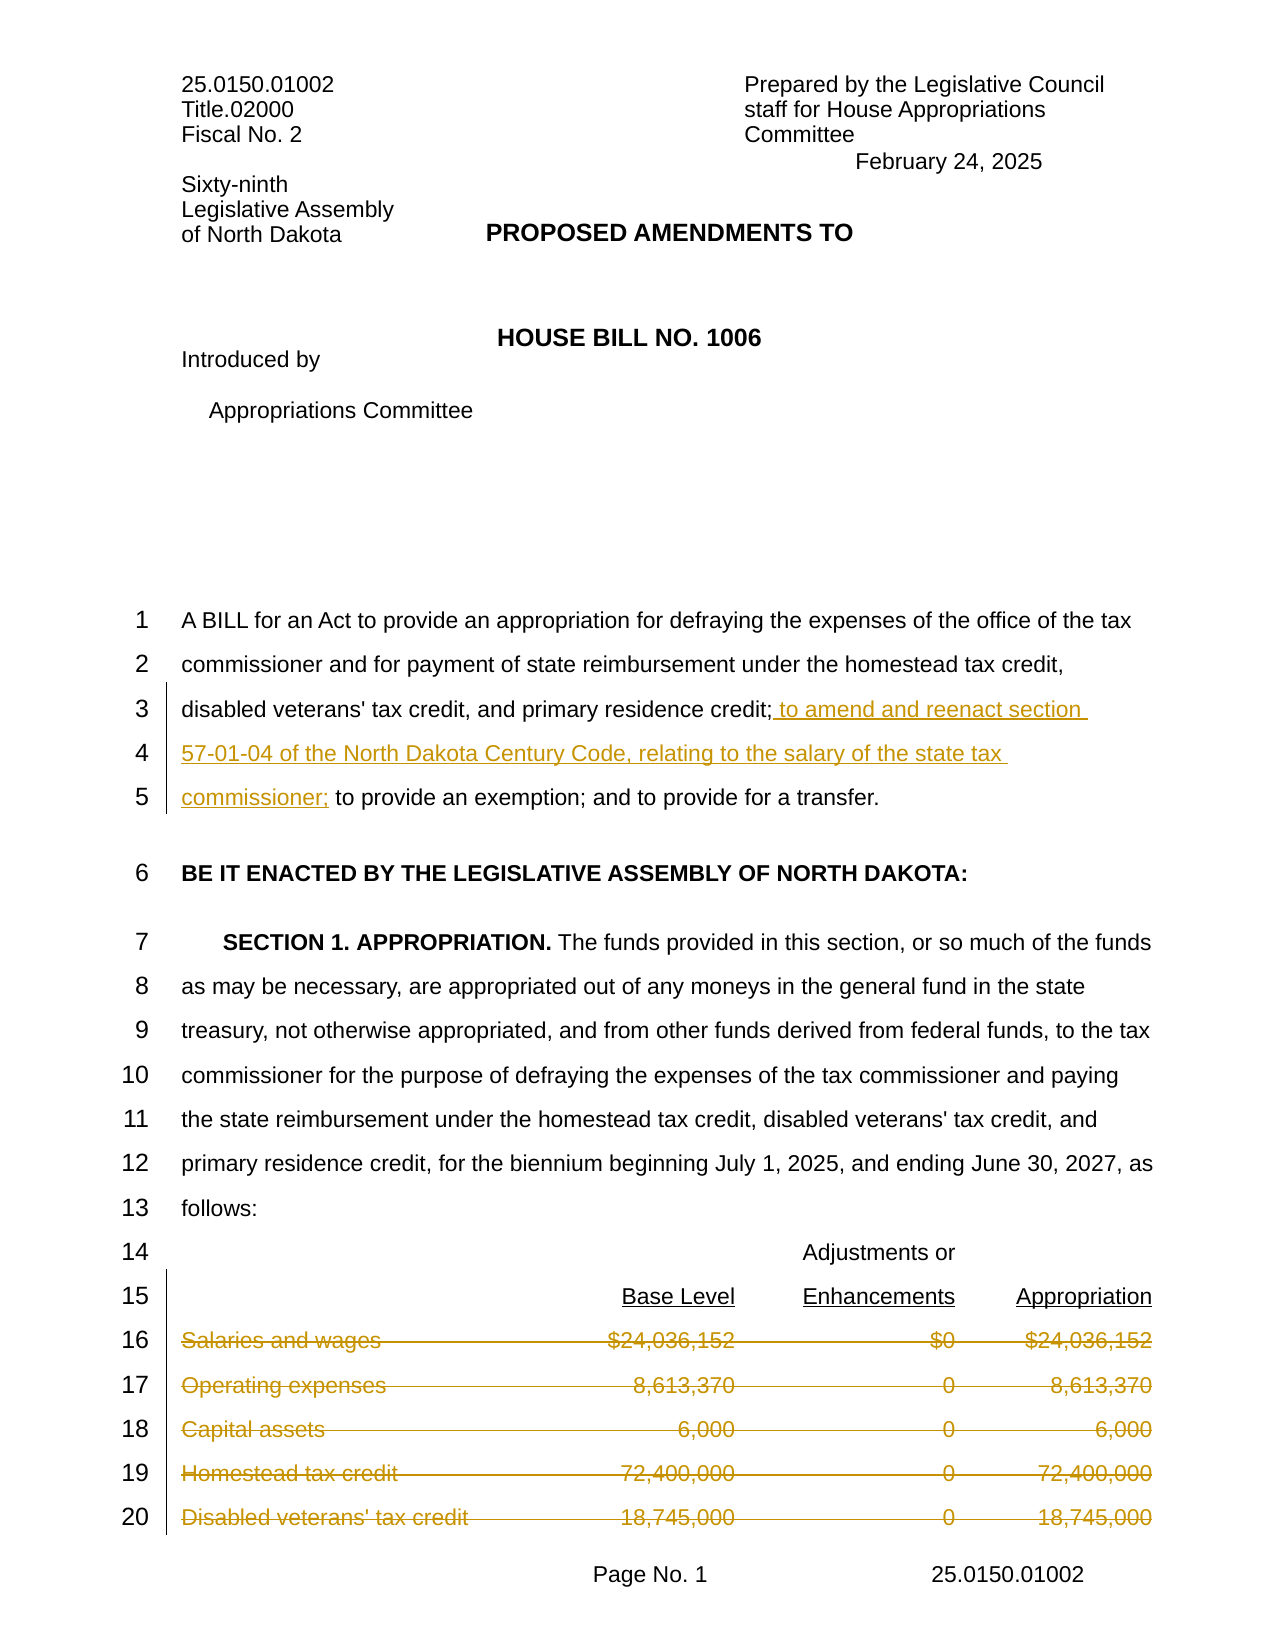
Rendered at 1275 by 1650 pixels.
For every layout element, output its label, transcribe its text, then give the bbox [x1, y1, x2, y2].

title PROPOSED AMENDMENTS TO [486, 217, 872, 246]
table_cell February 24, 2025 [744, 148, 1153, 198]
text Adjustments or Base Level Enhancements Appropriation Salaries and wages $24,036,152 $1,650,068 $25,686,220 New and vacant FTE pool 0 1,119,992 1,119,992 Operating expenses 8,613,370 824,741 9,438,111 Capital assets 6,000 0 6,000 Homestead tax credit 72,400,000 (11,800,000) 60,600,000 Disabled veterans' tax credit 18,745,000 10,655,000 29,400,000 Primary residence credit 103,225,000 (103,225,000) 0 Total all funds $227,025,522 ($100,775,199) $126,250,323 Less other funds 125,000 0 125,000 Total general fund $226,900,522 ($100,775,199) $126,125,323 Full-time equivalent positions 117.00 0.00 117.00 [181, 1225, 1154, 1535]
text Appropriations Committee [208, 400, 1154, 423]
table_header 25.0150.01002 Title.02000 Fiscal No. 2 [181, 73, 744, 148]
text BE IT ENACTED BY THE LEGISLATIVE ASSEMBLY OF NORTH DAKOTA: [181, 846, 1154, 890]
table_cell Sixty-ninth [181, 148, 744, 198]
text SECTION 1. APPROPRIATION. The funds provided in this section, or so much of the funds as may be necessary, are appropriated out of any moneys in the general fund in the state treasury, not otherwise appropriated, and from other funds derived from federal funds, to the tax commissioner for the purpose of defraying the expenses of the tax commissioner and paying the state reimbursement under the homestead tax credit, disabled veterans' tax credit, and primary residence credit, for the biennium beginning July 1, 2025, and ending June 30, 2027, as follows: [181, 915, 1154, 1225]
table_header Prepared by the Legislative Council staff for House Appropriations Committee [744, 73, 1153, 148]
text Introduced by [181, 348, 1154, 373]
title A BILL for an Act to provide an appropriation for defraying the expenses of the office of the tax commissioner and for payment of state reimbursement under the homestead tax credit, disabled veterans' tax credit, and primary residence credit; to amend and reenact section 57‑01‑04 of the North Dakota Century Code, relating to the salary of the state tax commissioner; to provide an exemption; and to provide for a transfer. [181, 593, 1154, 814]
title House BILL NO. 1006 [490, 322, 762, 351]
text Legislative Assembly [181, 198, 1154, 223]
text of North Dakota [181, 223, 1154, 248]
